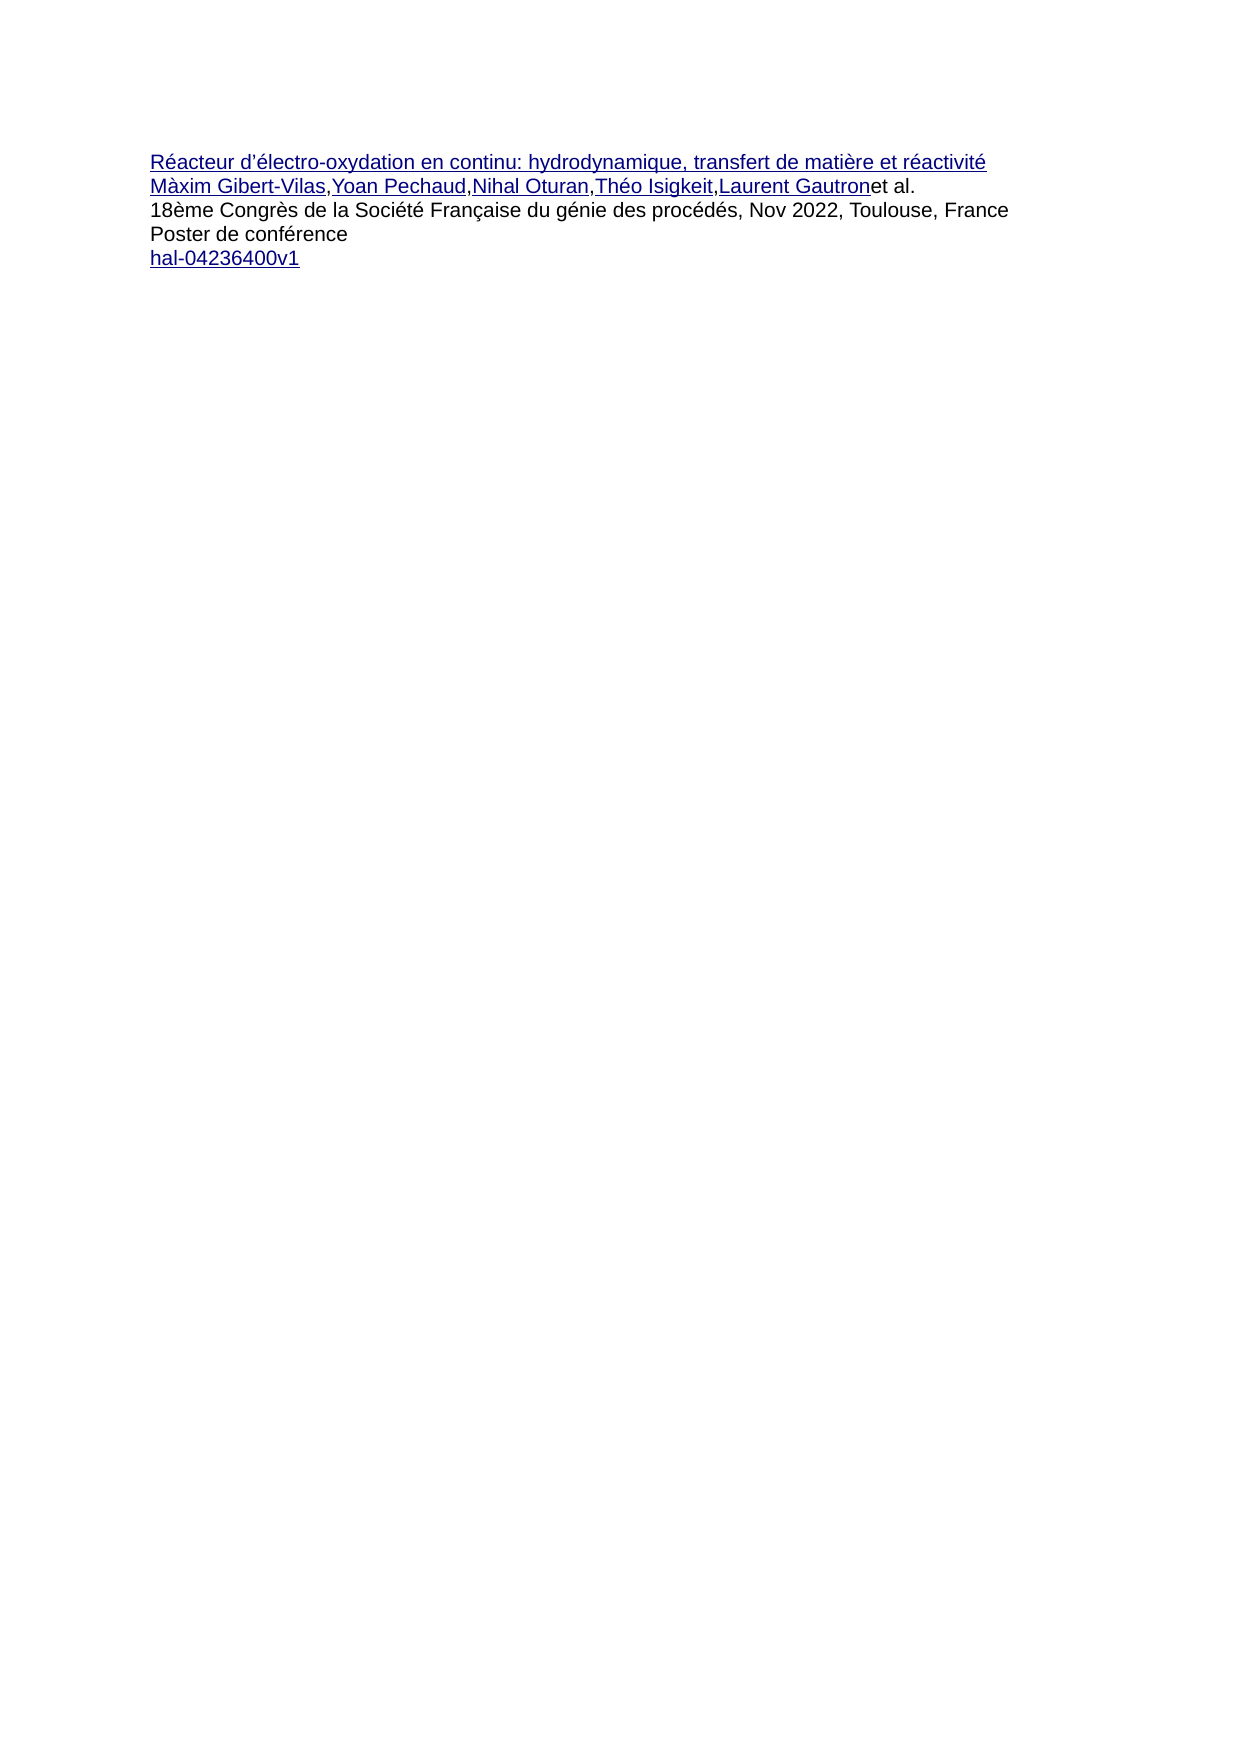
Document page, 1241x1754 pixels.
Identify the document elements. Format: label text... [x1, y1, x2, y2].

table_header Réacteur d’électro-oxydation en continu: hydrodynamique, transfert de matière et réactivité Màxim Gibert-Vilas,Yoan Pechaud,Nihal Oturan,Théo Isigkeit,Laurent Gautronet al. 18ème Congrès de la Société Française du génie des procédés, Nov 2022, Toulouse, France Poster de conférence hal-04236400v1 [150, 150, 1090, 270]
